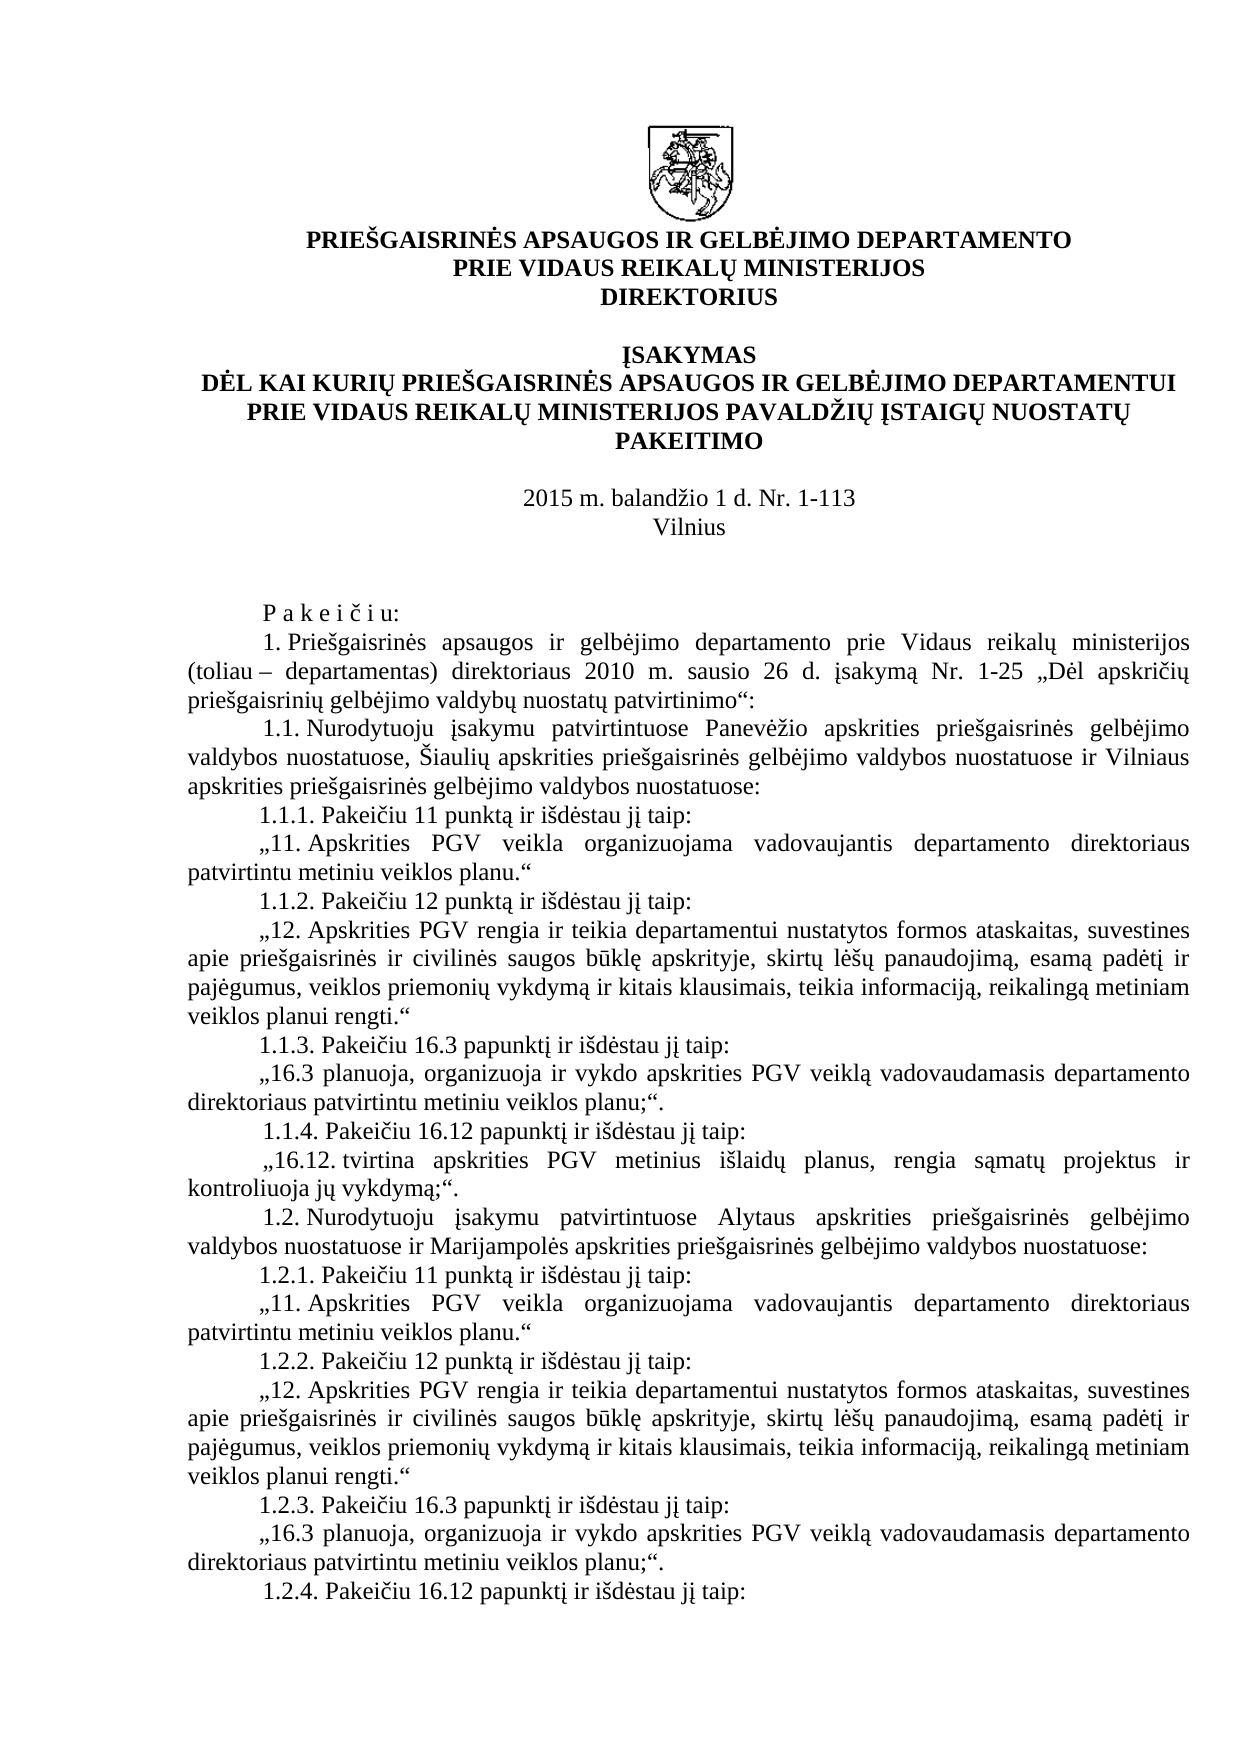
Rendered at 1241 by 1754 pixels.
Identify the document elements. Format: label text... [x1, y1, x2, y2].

text priešgaisrinės apsaugos ir gelbėjimo departamento [187, 225, 1191, 253]
text 1.2.2. Pakeičiu 12 punktą ir išdėstau jį taip: [187, 1346, 1191, 1375]
text 2015 m. balandžio 1 d. Nr. 1-113 [187, 483, 1191, 512]
text „12. Apskrities PGV rengia ir teikia departamentui nustatytos formos ataskaitas, suvestines apie priešgaisrinės ir civilinės saugos būklę apskrityje, skirtų lėšų panaudojimą, esamą padėtį ir pajėgumus, veiklos priemonių vykdymą ir kitais klausimais, teikia informaciją, reikalingą metiniam veiklos planui rengti.“ [187, 915, 1191, 1030]
text 1.2.3. Pakeičiu 16.3 papunktį ir išdėstau jį taip: [187, 1490, 1191, 1518]
text „16.3 planuoja, organizuoja ir vykdo apskrities PGV veiklą vadovaudamasis departamento direktoriaus patvirtintu metiniu veiklos planu;“. [187, 1518, 1191, 1576]
text Vilnius [187, 512, 1191, 541]
text 1.2. Nurodytuoju įsakymu patvirtintuose Alytaus apskrities priešgaisrinės gelbėjimo valdybos nuostatuose ir Marijampolės apskrities priešgaisrinės gelbėjimo valdybos nuostatuose: [187, 1202, 1191, 1260]
text „11. Apskrities PGV veikla organizuojama vadovaujantis departamento direktoriaus patvirtintu metiniu veiklos planu.“ [187, 828, 1191, 886]
text dėl KAI KURIŲ priešgaisrinės apsaugos ir gelbėjimo departamentUI prie vidaus reikalų ministerijos PAVALDŽIŲ ĮSTAIGŲ NUOSTATŲ PAKEITIMO [187, 368, 1191, 455]
text 1.1.3. Pakeičiu 16.3 papunktį ir išdėstau jį taip: [187, 1030, 1191, 1058]
text 1.1.1. Pakeičiu 11 punktą ir išdėstau jį taip: [187, 800, 1191, 828]
text 1.1.2. Pakeičiu 12 punktą ir išdėstau jį taip: [187, 886, 1191, 915]
text „16.12. tvirtina apskrities PGV metinius išlaidų planus, rengia sąmatų projektus ir kontroliuoja jų vykdymą;“. [187, 1145, 1191, 1202]
text „11. Apskrities PGV veikla organizuojama vadovaujantis departamento direktoriaus patvirtintu metiniu veiklos planu.“ [187, 1288, 1191, 1346]
text DIREKTORIUS [187, 282, 1191, 311]
text PRIE VIDAUS REIKALŲ MINISTERIJOS [187, 253, 1191, 282]
text 1.2.1. Pakeičiu 11 punktą ir išdėstau jį taip: [187, 1260, 1191, 1288]
text ĮSAKYMAS [187, 340, 1191, 368]
text „16.3 planuoja, organizuoja ir vykdo apskrities PGV veiklą vadovaudamasis departamento direktoriaus patvirtintu metiniu veiklos planu;“. [187, 1058, 1191, 1116]
text 1.1.4. Pakeičiu 16.12 papunktį ir išdėstau jį taip: [187, 1116, 1191, 1145]
text 1.2.4. Pakeičiu 16.12 papunktį ir išdėstau jį taip: [187, 1576, 1191, 1605]
text 1. Priešgaisrinės apsaugos ir gelbėjimo departamento prie Vidaus reikalų ministerijos (toliau – departamentas) direktoriaus 2010 m. sausio 26 d. įsakymą Nr. 1-25 „Dėl apskričių priešgaisrinių gelbėjimo valdybų nuostatų patvirtinimo“: [187, 627, 1191, 713]
text „12. Apskrities PGV rengia ir teikia departamentui nustatytos formos ataskaitas, suvestines apie priešgaisrinės ir civilinės saugos būklę apskrityje, skirtų lėšų panaudojimą, esamą padėtį ir pajėgumus, veiklos priemonių vykdymą ir kitais klausimais, teikia informaciją, reikalingą metiniam veiklos planui rengti.“ [187, 1375, 1191, 1490]
text P a k e i č i u: [187, 598, 1191, 627]
text 1.1. Nurodytuoju įsakymu patvirtintuose Panevėžio apskrities priešgaisrinės gelbėjimo valdybos nuostatuose, Šiaulių apskrities priešgaisrinės gelbėjimo valdybos nuostatuose ir Vilniaus apskrities priešgaisrinės gelbėjimo valdybos nuostatuose: [187, 713, 1191, 800]
